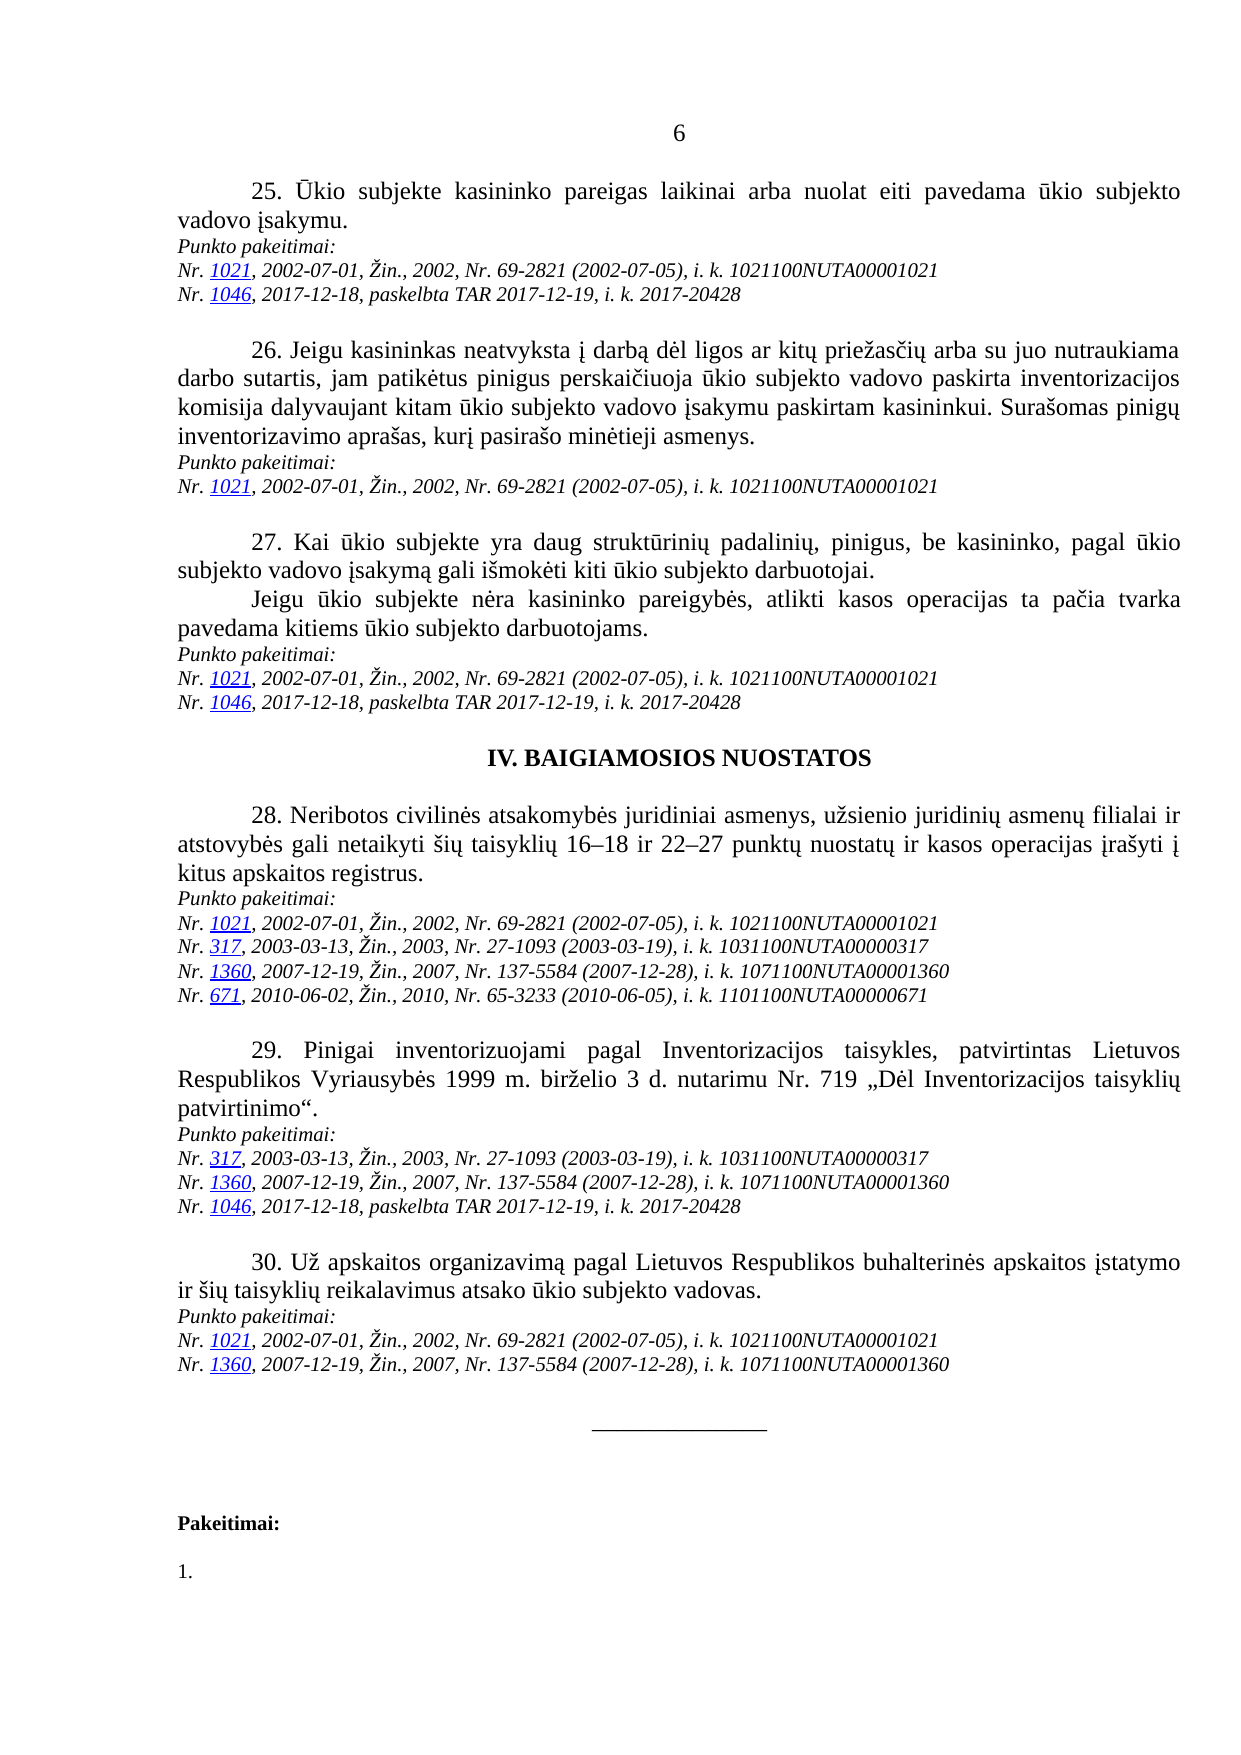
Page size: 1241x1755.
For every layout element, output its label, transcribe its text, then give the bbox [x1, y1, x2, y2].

text Punkto pakeitimai: [177, 642, 1181, 666]
text Nr. 317, 2003-03-13, Žin., 2003, Nr. 27-1093 (2003-03-19), i. k. 1031100NUTA00000317 [177, 1146, 1181, 1170]
text Nr. 1046, 2017-12-18, paskelbta TAR 2017-12-19, i. k. 2017-20428 [177, 690, 1181, 714]
text Nr. 1046, 2017-12-18, paskelbta TAR 2017-12-19, i. k. 2017-20428 [177, 282, 1181, 306]
text Punkto pakeitimai: [177, 234, 1181, 258]
text Punkto pakeitimai: [177, 886, 1181, 910]
text 28. Neribotos civilinės atsakomybės juridiniai asmenys, užsienio juridinių asmenų filialai ir atstovybės gali netaikyti šių taisyklių 16–18 ir 22–27 punktų nuostatų ir kasos operacijas įrašyti į kitus apskaitos registrus. [177, 800, 1181, 886]
text Nr. 317, 2003-03-13, Žin., 2003, Nr. 27-1093 (2003-03-19), i. k. 1031100NUTA00000317 [177, 934, 1181, 958]
text 30. Už apskaitos organizavimą pagal Lietuvos Respublikos buhalterinės apskaitos įstatymo ir šių taisyklių reikalavimus atsako ūkio subjekto vadovas. [177, 1247, 1181, 1304]
text IV. BAIGIAMOSIOS NUOSTATOS [177, 743, 1181, 771]
text 1. [177, 1559, 1181, 1583]
text 27. Kai ūkio subjekte yra daug struktūrinių padalinių, pinigus, be kasininko, pagal ūkio subjekto vadovo įsakymą gali išmokėti kiti ūkio subjekto darbuotojai. [177, 527, 1181, 584]
text Nr. 1021, 2002-07-01, Žin., 2002, Nr. 69-2821 (2002-07-05), i. k. 1021100NUTA00001021 [177, 910, 1181, 934]
text Nr. 1360, 2007-12-19, Žin., 2007, Nr. 137-5584 (2007-12-28), i. k. 1071100NUTA00001360 [177, 958, 1181, 983]
text 25. Ūkio subjekte kasininko pareigas laikinai arba nuolat eiti pavedama ūkio subjekto vadovo įsakymu. [177, 176, 1181, 234]
text Nr. 1021, 2002-07-01, Žin., 2002, Nr. 69-2821 (2002-07-05), i. k. 1021100NUTA00001021 [177, 666, 1181, 690]
text 26. Jeigu kasininkas neatvyksta į darbą dėl ligos ar kitų priežasčių arba su juo nutraukiama darbo sutartis, jam patikėtus pinigus perskaičiuoja ūkio subjekto vadovo paskirta inventorizacijos komisija dalyvaujant kitam ūkio subjekto vadovo įsakymu paskirtam kasininkui. Surašomas pinigų inventorizavimo aprašas, kurį pasirašo minėtieji asmenys. [177, 335, 1181, 450]
text Nr. 1046, 2017-12-18, paskelbta TAR 2017-12-19, i. k. 2017-20428 [177, 1194, 1181, 1218]
text Nr. 1021, 2002-07-01, Žin., 2002, Nr. 69-2821 (2002-07-05), i. k. 1021100NUTA00001021 [177, 258, 1181, 282]
text Nr. 1360, 2007-12-19, Žin., 2007, Nr. 137-5584 (2007-12-28), i. k. 1071100NUTA00001360 [177, 1352, 1181, 1376]
text Punkto pakeitimai: [177, 1122, 1181, 1146]
text Jeigu ūkio subjekte nėra kasininko pareigybės, atlikti kasos operacijas ta pačia tvarka pavedama kitiems ūkio subjekto darbuotojams. [177, 584, 1181, 642]
text Nr. 1360, 2007-12-19, Žin., 2007, Nr. 137-5584 (2007-12-28), i. k. 1071100NUTA00001360 [177, 1170, 1181, 1194]
text Punkto pakeitimai: [177, 1304, 1181, 1328]
text Nr. 671, 2010-06-02, Žin., 2010, Nr. 65-3233 (2010-06-05), i. k. 1101100NUTA00000671 [177, 983, 1181, 1007]
text Nr. 1021, 2002-07-01, Žin., 2002, Nr. 69-2821 (2002-07-05), i. k. 1021100NUTA00001021 [177, 1328, 1181, 1352]
text Punkto pakeitimai: [177, 450, 1181, 474]
text Nr. 1021, 2002-07-01, Žin., 2002, Nr. 69-2821 (2002-07-05), i. k. 1021100NUTA00001021 [177, 474, 1181, 498]
text 29. Pinigai inventorizuojami pagal Inventorizacijos taisykles, patvirtintas Lietuvos Respublikos Vyriausybės 1999 m. birželio 3 d. nutarimu Nr. 719 „Dėl Inventorizacijos taisyklių patvirtinimo“. [177, 1035, 1181, 1122]
text ______________ [177, 1405, 1181, 1434]
text Pakeitimai: [177, 1511, 1181, 1535]
